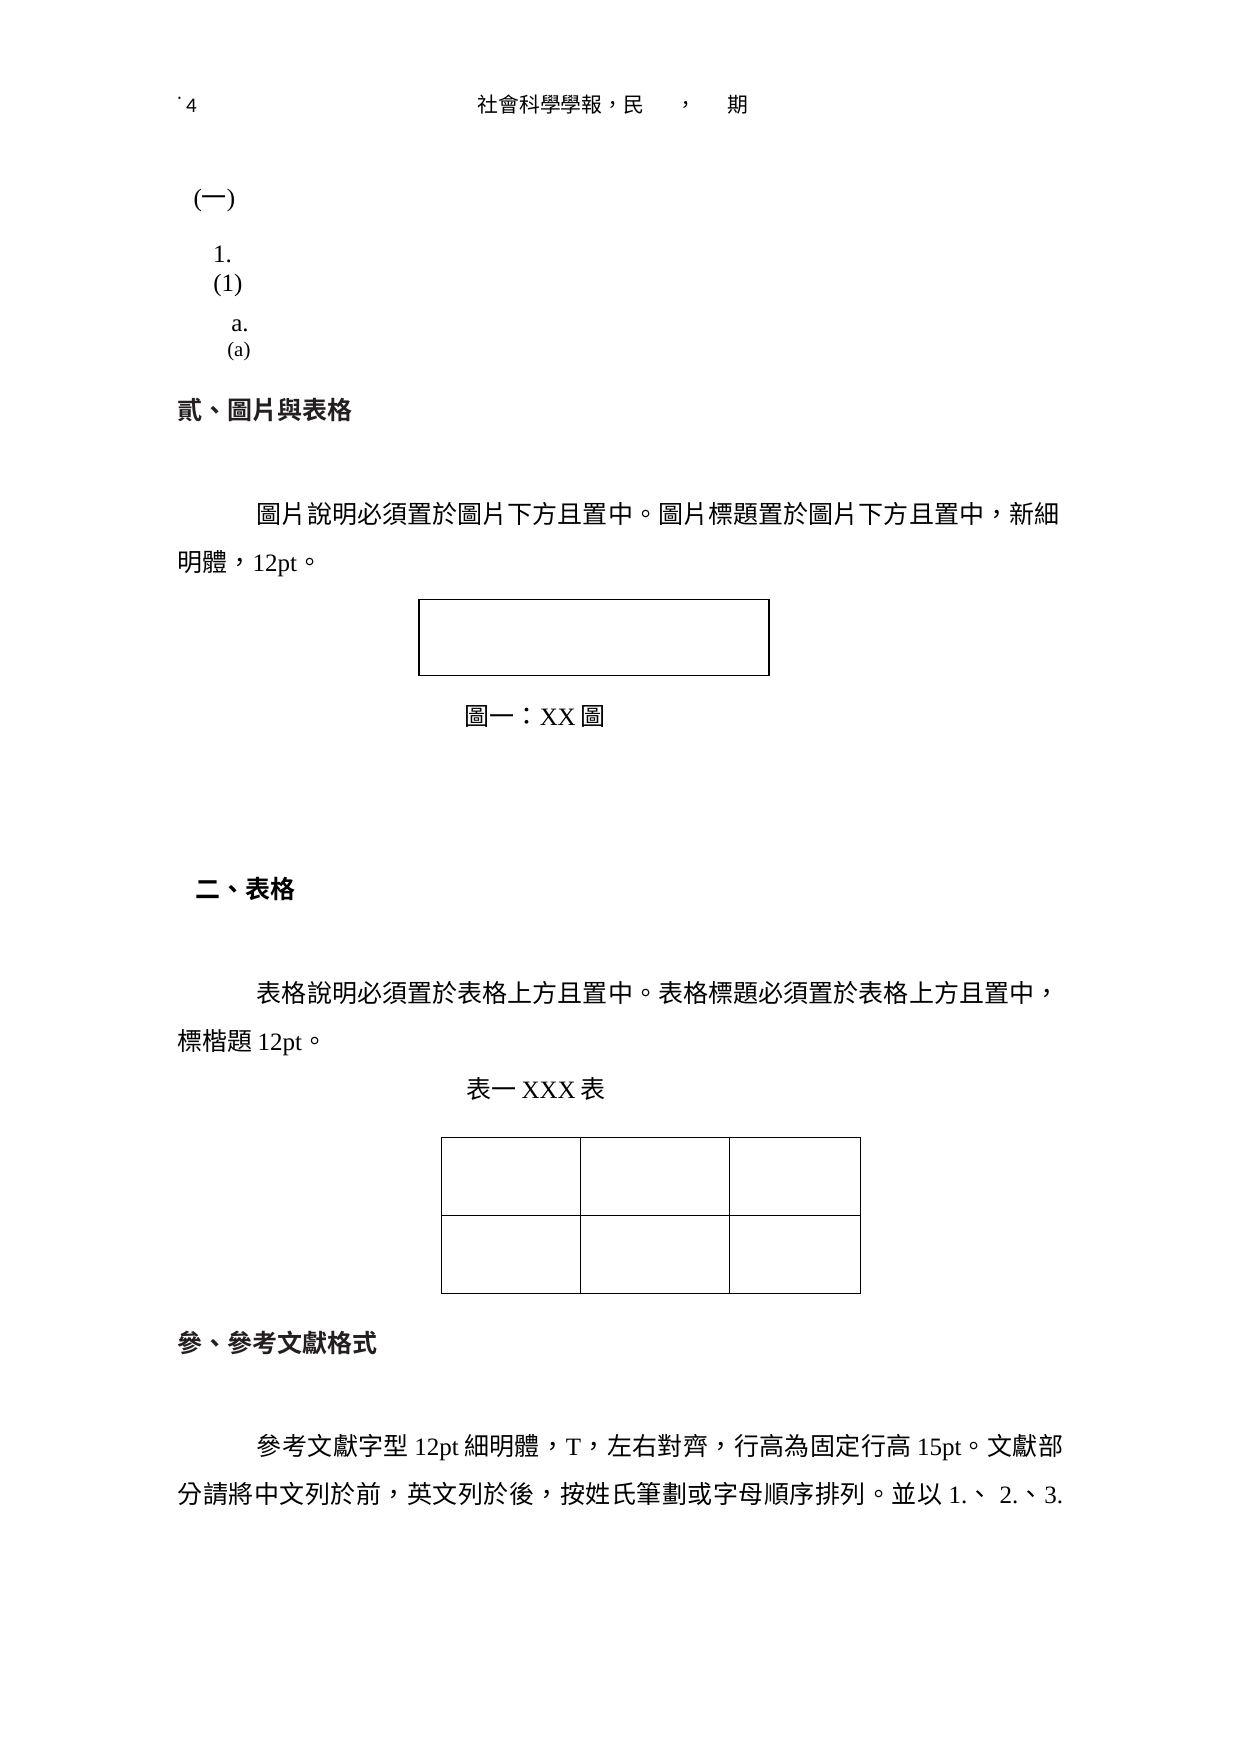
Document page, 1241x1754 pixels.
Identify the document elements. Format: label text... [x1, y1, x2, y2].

text 圖片說明必須置於圖片下方且置中。圖片標題置於圖片下方且置中，新細明體，12pt。 [177, 485, 1063, 581]
table_cell [442, 1216, 580, 1293]
text (一) [193, 177, 1047, 213]
text 圖一：XX圖 [177, 687, 1063, 734]
text (a) [193, 337, 1047, 361]
text 1. [213, 239, 1047, 268]
text 表格說明必須置於表格上方且置中。表格標題必須置於表格上方且置中，標楷題12pt。 [177, 964, 1063, 1060]
table_header [581, 1138, 729, 1215]
table_header [442, 1138, 580, 1215]
text 貳、圖片與表格 [177, 390, 1063, 427]
text 參、參考文獻格式 [177, 1323, 1063, 1359]
table_cell [581, 1216, 729, 1293]
text 二、表格 [195, 870, 1063, 906]
text (1) [193, 268, 1047, 297]
table_header [730, 1138, 860, 1215]
table_cell [730, 1216, 860, 1293]
text 表一 XXX表 [271, 1060, 1063, 1108]
text 參考文獻字型12pt細明體，T，左右對齊，行高為固定行高15pt。文獻部分請將中文列於前，英文列於後，按姓氏筆劃或字母順序排列。並以1.、 2.、3. [177, 1417, 1063, 1513]
text a. [193, 308, 1047, 337]
